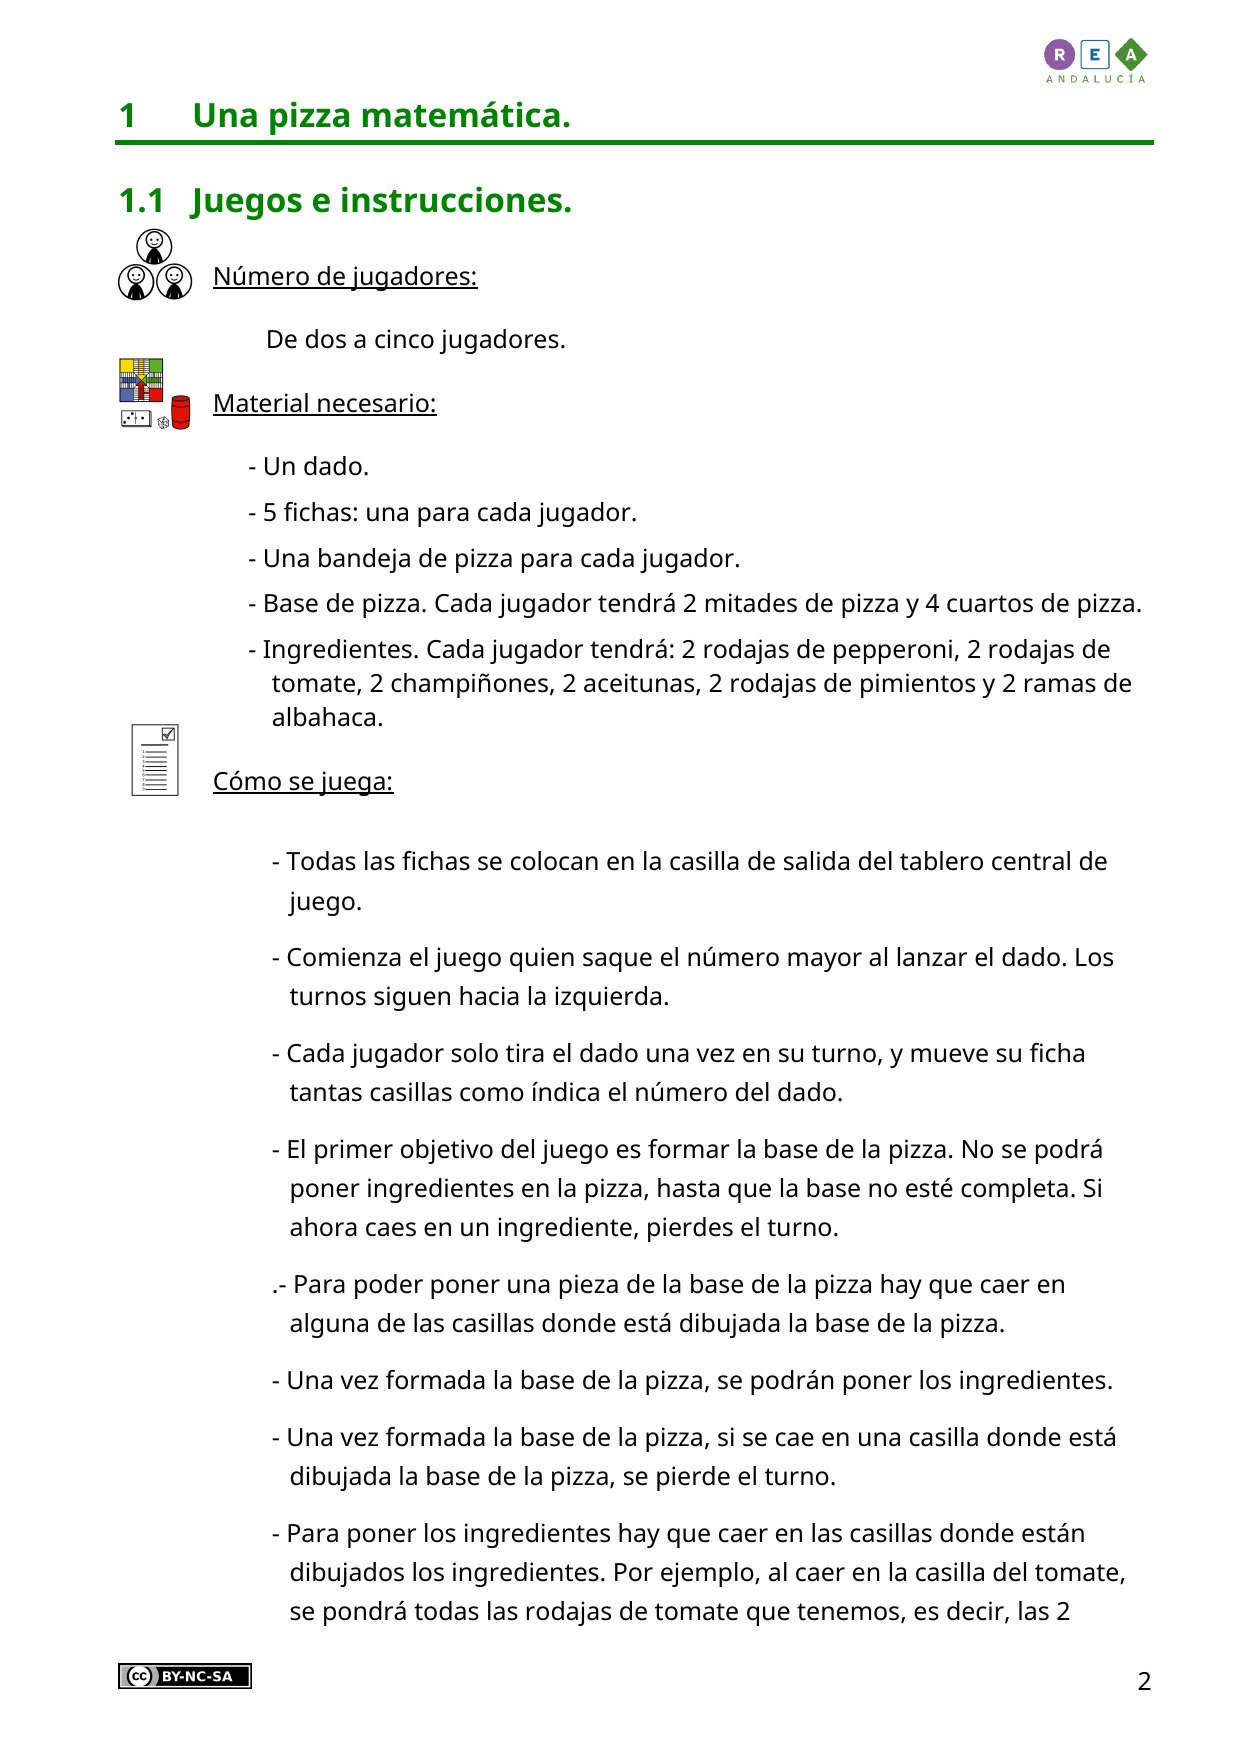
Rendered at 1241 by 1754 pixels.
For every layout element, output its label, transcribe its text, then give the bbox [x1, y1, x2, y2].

text - Ingredientes. Cada jugador tendrá: 2 rodajas de pepperoni, 2 rodajas de tomate, 2 champiñones, 2 aceitunas, 2 rodajas de pimientos y 2 ramas de albahaca. [248, 632, 1152, 734]
text - Una vez formada la base de la pizza, se podrán poner los ingredientes. [272, 1363, 1152, 1397]
text Material necesario: [213, 385, 1152, 419]
picture [116, 227, 194, 305]
text .- Para poder poner una pieza de la base de la pizza hay que caer en alguna de las casillas donde está dibujada la base de la pizza. [272, 1267, 1152, 1340]
text - Una vez formada la base de la pizza, si se cae en una casilla donde está dibujada la base de la pizza, se pierde el turno. [272, 1419, 1152, 1493]
text Cómo se juega: [213, 763, 1152, 797]
text - Base de pizza. Cada jugador tendrá 2 mitades de pizza y 4 cuartos de pizza. [248, 586, 1152, 620]
subtitle Una pizza matemática. [115, 88, 1154, 140]
picture [118, 1663, 536, 1698]
picture [1039, 33, 1152, 88]
text Número de jugadores: [213, 258, 1152, 292]
text - Una bandeja de pizza para cada jugador. [248, 540, 1152, 574]
subtitle Juegos e instrucciones. [118, 177, 1152, 222]
text - 5 fichas: una para cada jugador. [248, 494, 1152, 529]
picture [116, 722, 194, 799]
text - Cada jugador solo tira el dado una vez en su turno, y mueve su ficha tantas casillas como índica el número del dado. [272, 1036, 1152, 1109]
text - El primer objetivo del juego es formar la base de la pizza. No se podrá poner ingredientes en la pizza, hasta que la base no esté completa. Si ahora caes en un ingrediente, pierdes el turno. [272, 1132, 1152, 1244]
text - Para poner los ingredientes hay que caer en las casillas donde están dibujados los ingredientes. Por ejemplo, al caer en la casilla del tomate, se pondrá todas las rodajas de tomate que tenemos, es decir, las 2 [272, 1516, 1152, 1628]
text - Un dado. [248, 449, 1152, 483]
text De dos a cinco jugadores. [213, 322, 1152, 356]
text - Todas las fichas se colocan en la casilla de salida del tablero central de juego. [272, 844, 1152, 917]
text - Comienza el juego quien saque el número mayor al lanzar el dado. Los turnos siguen hacia la izquierda. [272, 940, 1152, 1013]
picture [116, 355, 194, 433]
